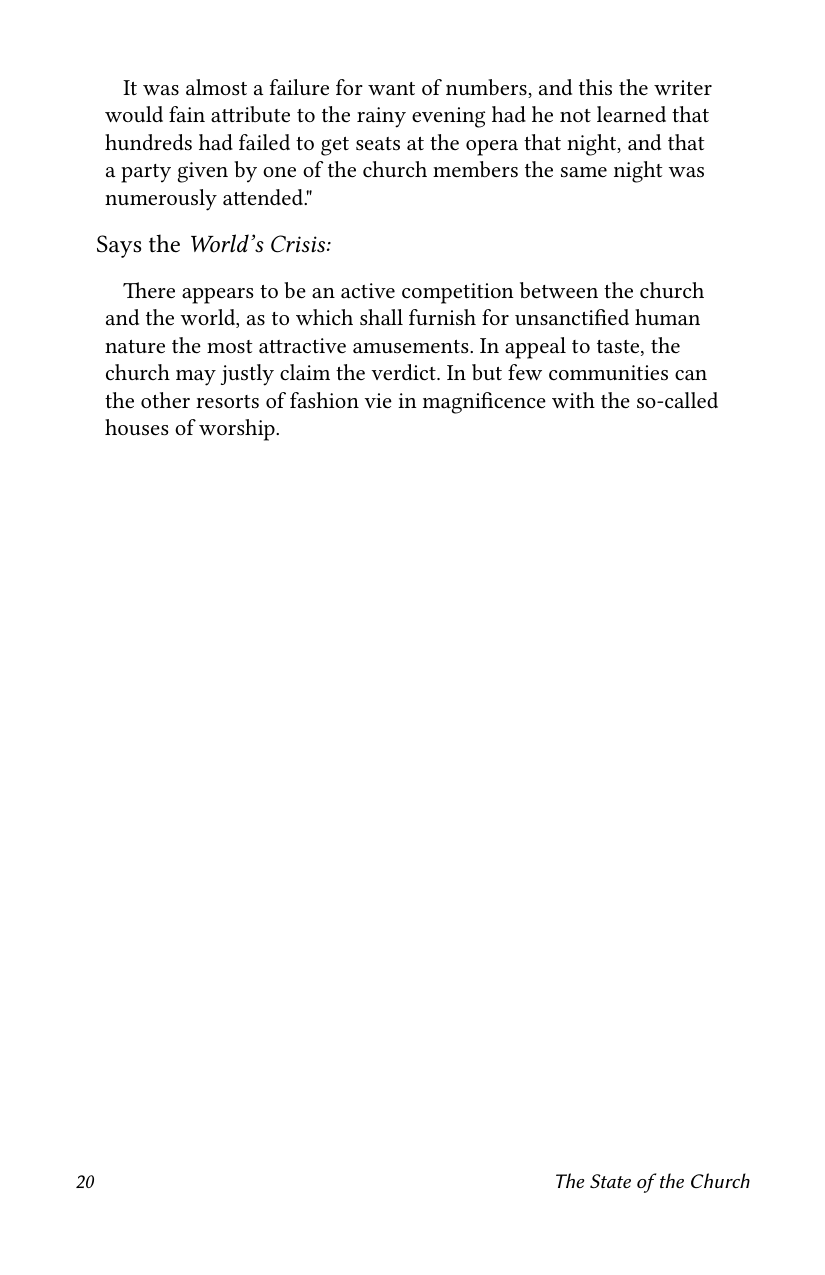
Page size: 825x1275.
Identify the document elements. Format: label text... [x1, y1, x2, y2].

text There appears to be an active competition between the church and the world, as to which shall furnish for unsanctified human nature the most attractive amusements. In appeal to taste, the church may justly claim the verdict. In but few communities can the other resorts of fashion vie in magnificence with the so-called houses of worship. [105, 278, 720, 441]
text It was almost a failure for want of numbers, and this the writer would fain attribute to the rainy evening had he not learned that hundreds had failed to get seats at the opera that night, and that a party given by one of the church members the same night was numerously attended." [105, 75, 720, 211]
text Says the World’s Crisis: [75, 230, 750, 258]
